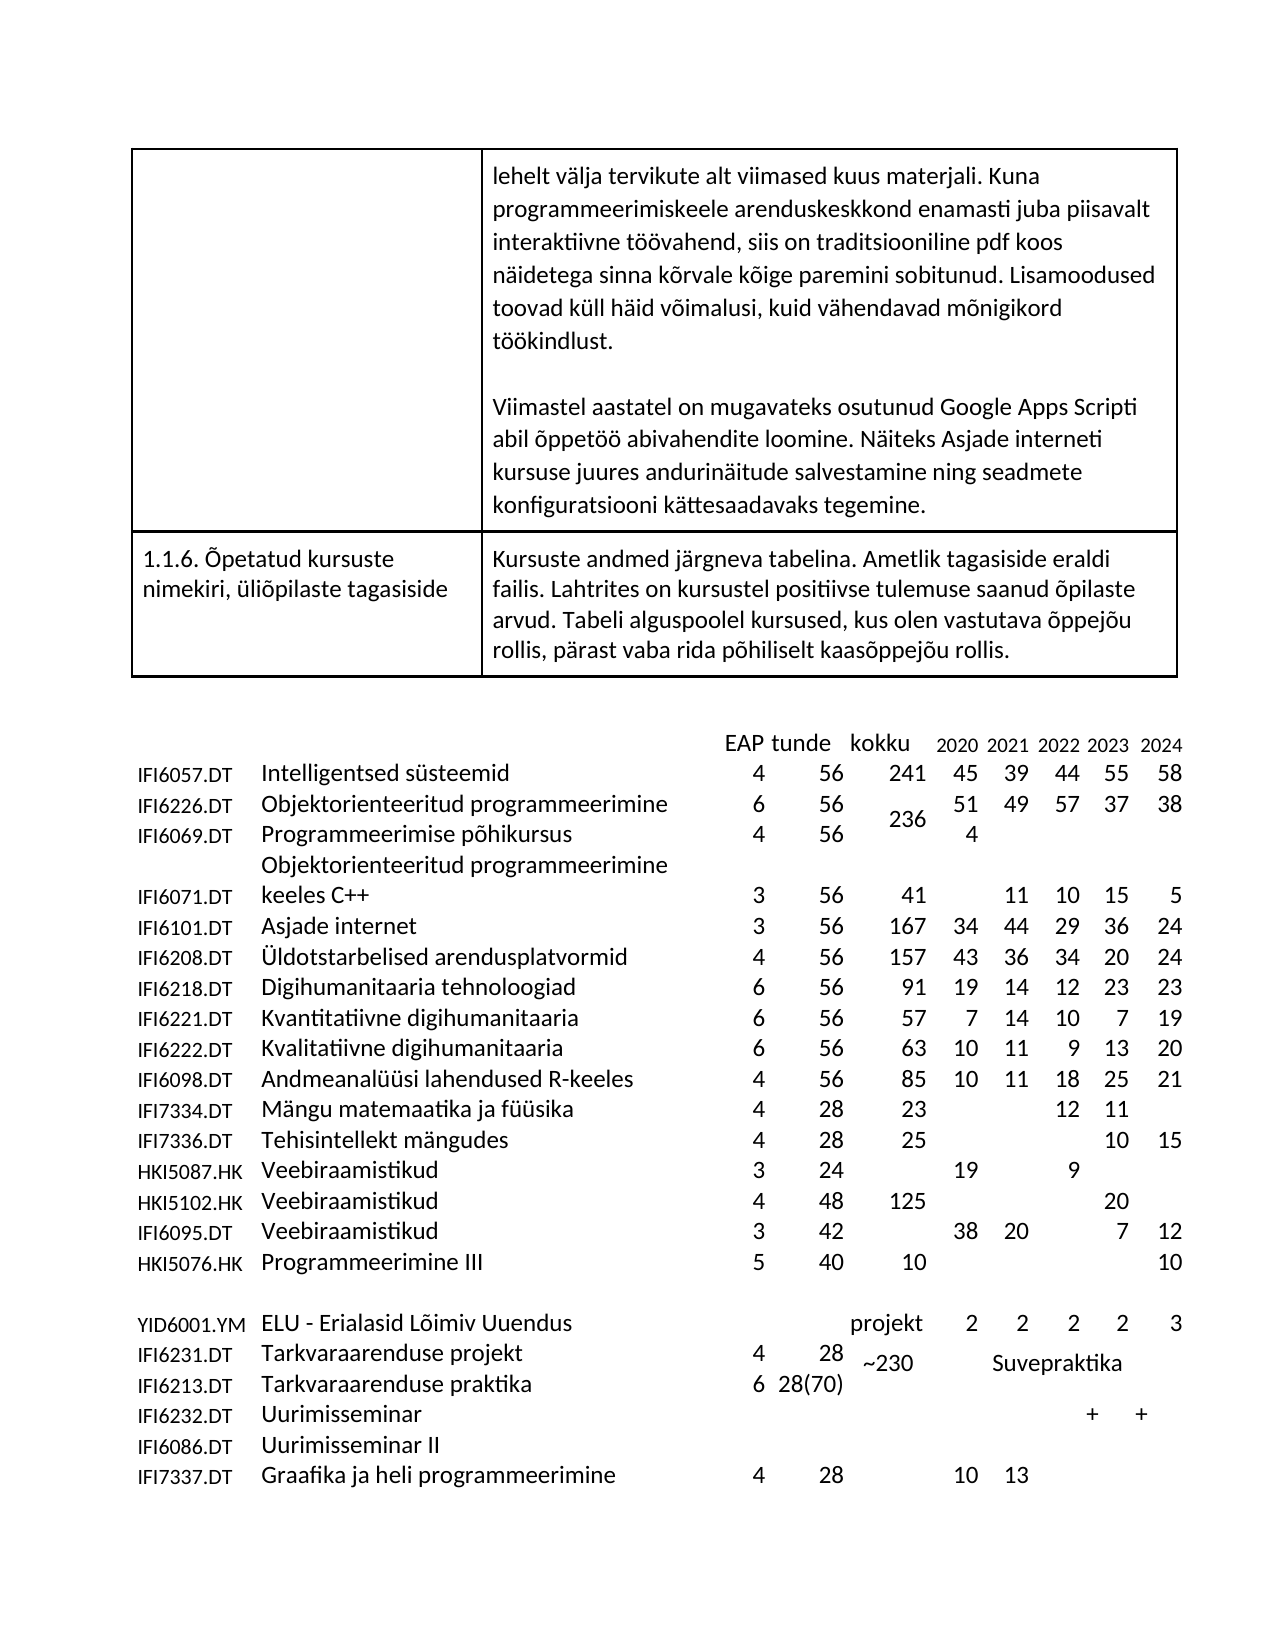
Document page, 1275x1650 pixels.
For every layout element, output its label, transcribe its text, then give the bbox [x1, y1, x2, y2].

table_cell Tarkvaraarenduse praktika [258, 1368, 721, 1398]
table_cell 21 [1132, 1063, 1185, 1093]
table_cell [1032, 1246, 1083, 1276]
table_cell 4 [721, 1338, 768, 1368]
table_cell 10 [930, 1063, 981, 1093]
table_cell [258, 1276, 721, 1307]
table_cell Objektorienteeritud programmeerimine [258, 788, 721, 818]
table_cell 4 [721, 758, 768, 788]
table_cell 6 [721, 788, 768, 818]
table_cell YID6001.YM [134, 1307, 258, 1337]
table_cell 1.1.6. Õpetatud kursuste nimekiri, üliõpilaste tagasiside [133, 533, 481, 675]
table_cell [1132, 1276, 1185, 1307]
table_cell 56 [768, 819, 847, 849]
table_cell 4 [721, 819, 768, 849]
table_cell HKI5102.HK [134, 1185, 258, 1215]
table_cell [1132, 1460, 1185, 1490]
table_cell 3 [1132, 1307, 1185, 1337]
table_cell [847, 1276, 929, 1307]
table_cell HKI5076.HK [134, 1246, 258, 1276]
table_cell 157 [847, 941, 929, 971]
table_cell [134, 1276, 258, 1307]
table_cell [981, 1093, 1032, 1124]
table_cell [930, 1093, 981, 1124]
table_cell [981, 1246, 1032, 1276]
table_cell ELU - Erialasid Lõimiv Uuendus [258, 1307, 721, 1337]
table_cell IFI6226.DT [134, 788, 258, 818]
table_cell Tehisintellekt mängudes [258, 1124, 721, 1154]
table_cell 19 [930, 1154, 981, 1185]
table_cell [1083, 1276, 1132, 1307]
table_cell 28 [768, 1093, 847, 1124]
table_cell [1132, 1154, 1185, 1185]
table_cell [981, 1429, 1032, 1459]
table_cell 43 [930, 941, 981, 971]
table_cell Graafika ja heli programmeerimine [258, 1460, 721, 1490]
table_cell 56 [768, 971, 847, 1002]
table_cell 9 [1032, 1154, 1083, 1185]
table_cell 6 [721, 1002, 768, 1032]
table_cell [1132, 1185, 1185, 1215]
table_cell 63 [847, 1032, 929, 1063]
table_cell IFI6098.DT [134, 1063, 258, 1093]
table_cell 5 [721, 1246, 768, 1276]
table_cell 24 [768, 1154, 847, 1185]
table_cell [981, 1124, 1032, 1154]
table_cell 41 [847, 849, 929, 910]
table_header 2024 [1132, 727, 1185, 757]
table_cell [721, 1399, 768, 1429]
table_cell 6 [721, 971, 768, 1002]
table_cell 6 [721, 1368, 768, 1398]
table_cell 34 [1032, 941, 1083, 971]
table_header 2020 [930, 727, 981, 757]
table_cell 10 [1083, 1124, 1132, 1154]
table_cell 10 [1032, 1002, 1083, 1032]
table_cell [930, 1246, 981, 1276]
table_cell 37 [1083, 788, 1132, 818]
table_cell 25 [1083, 1063, 1132, 1093]
table_cell [1032, 1124, 1083, 1154]
table_cell Suvepraktika [930, 1338, 1185, 1398]
table_cell 56 [768, 1032, 847, 1063]
table_cell Andmeanalüüsi lahendused R-keeles [258, 1063, 721, 1093]
table_cell ~230 [847, 1338, 929, 1398]
table_cell [768, 1276, 847, 1307]
table_cell 6 [721, 1032, 768, 1063]
table_cell 2 [1032, 1307, 1083, 1337]
table_cell [930, 1429, 981, 1459]
table_cell 4 [930, 819, 981, 849]
table_cell 36 [981, 941, 1032, 971]
table_cell [930, 1124, 981, 1154]
table_header [258, 727, 721, 757]
table_cell 11 [981, 1032, 1032, 1063]
table_cell [847, 1399, 929, 1429]
table_cell 56 [768, 849, 847, 910]
table_cell 45 [930, 758, 981, 788]
table_cell 167 [847, 910, 929, 941]
table_cell 12 [1032, 1093, 1083, 1124]
table_cell 3 [721, 849, 768, 910]
table_cell 9 [1032, 1032, 1083, 1063]
table_cell 20 [1132, 1032, 1185, 1063]
table_cell 3 [721, 1154, 768, 1185]
table_cell 13 [981, 1460, 1032, 1490]
table_cell Intelligentsed süsteemid [258, 758, 721, 788]
table_cell IFI7336.DT [134, 1124, 258, 1154]
table_cell 4 [721, 1460, 768, 1490]
table_cell 36 [1083, 910, 1132, 941]
table_cell [1032, 1460, 1083, 1490]
table_cell IFI6095.DT [134, 1215, 258, 1246]
table_cell 56 [768, 758, 847, 788]
table_cell [721, 1429, 768, 1459]
table_cell 18 [1032, 1063, 1083, 1093]
table_cell 4 [721, 1124, 768, 1154]
table_cell [1083, 1460, 1132, 1490]
table_cell 34 [930, 910, 981, 941]
table_cell 29 [1032, 910, 1083, 941]
table_cell 125 [847, 1154, 929, 1246]
table_cell Mängu matemaatika ja füüsika [258, 1093, 721, 1124]
table_cell 23 [847, 1093, 929, 1124]
table_cell 12 [1032, 971, 1083, 1002]
table_cell [981, 1399, 1032, 1429]
table_cell [768, 1307, 847, 1337]
table_cell 11 [981, 849, 1032, 910]
table_cell 15 [1132, 1124, 1185, 1154]
table_cell 11 [981, 1063, 1032, 1093]
table_cell 28(70) [768, 1368, 847, 1398]
table_cell 24 [1132, 941, 1185, 971]
table_cell 28 [768, 1124, 847, 1154]
table_cell Veebiraamistikud [258, 1154, 721, 1185]
table_cell + [1132, 1399, 1185, 1429]
table_header 2023 [1083, 727, 1132, 757]
table_cell [721, 1276, 768, 1307]
table_cell 56 [768, 941, 847, 971]
table_cell 44 [981, 910, 1032, 941]
table_cell 12 [1132, 1215, 1185, 1246]
table_cell 19 [1132, 1002, 1185, 1032]
table_cell Üldotstarbelised arendusplatvormid [258, 941, 721, 971]
table_cell 4 [721, 1063, 768, 1093]
table_cell [981, 1185, 1032, 1215]
table_cell [1032, 819, 1083, 849]
table_cell Tarkvaraarenduse projekt [258, 1338, 721, 1368]
table_cell 2 [981, 1307, 1032, 1337]
table_cell [1032, 1185, 1083, 1215]
table_cell 57 [847, 1002, 929, 1032]
table_cell 14 [981, 971, 1032, 1002]
table_cell [1032, 1429, 1083, 1459]
table_cell 10 [930, 1460, 981, 1490]
table_cell 20 [1083, 1185, 1132, 1215]
table_cell IFI6086.DT [134, 1429, 258, 1459]
table_cell 38 [1132, 788, 1185, 818]
table_cell IFI6208.DT [134, 941, 258, 971]
table_header [134, 727, 258, 757]
table_cell + [1083, 1399, 1132, 1429]
table_cell 23 [1132, 971, 1185, 1002]
table_cell IFI6071.DT [134, 849, 258, 910]
table_cell 10 [1132, 1246, 1185, 1276]
table_cell 28 [768, 1460, 847, 1490]
table_cell Digihumanitaaria tehnoloogiad [258, 971, 721, 1002]
table_cell 56 [768, 788, 847, 818]
table_cell [768, 1399, 847, 1429]
table_cell 40 [768, 1246, 847, 1276]
table_cell [847, 1460, 929, 1490]
table_header kokku [847, 727, 929, 757]
table_cell [847, 1429, 929, 1459]
table_cell 20 [1083, 941, 1132, 971]
table_cell IFI7334.DT [134, 1093, 258, 1124]
table_cell [1132, 1093, 1185, 1124]
table_cell IFI6101.DT [134, 910, 258, 941]
table_cell IFI6213.DT [134, 1368, 258, 1398]
table_cell Programmeerimise põhikursus [258, 819, 721, 849]
table_cell [1032, 1276, 1083, 1307]
table_cell 13 [1083, 1032, 1132, 1063]
table_cell 57 [1032, 788, 1083, 818]
table_cell [1083, 1429, 1132, 1459]
table_cell 55 [1083, 758, 1132, 788]
table_cell Asjade internet [258, 910, 721, 941]
table_cell Objektorienteeritud programmeerimine keeles C++ [258, 849, 721, 910]
table_cell Uurimisseminar II [258, 1429, 721, 1459]
table_cell [1032, 1215, 1083, 1246]
table_cell 23 [1083, 971, 1132, 1002]
table_cell [1132, 819, 1185, 849]
table_cell Uurimisseminar [258, 1399, 721, 1429]
table_cell 4 [721, 941, 768, 971]
table_cell 10 [930, 1032, 981, 1063]
table_cell 48 [768, 1185, 847, 1215]
table_cell 14 [981, 1002, 1032, 1032]
table_cell [930, 849, 981, 910]
table_cell IFI6057.DT [134, 758, 258, 788]
table_header tunde [768, 727, 847, 757]
table_cell [1032, 1399, 1083, 1429]
table_cell 7 [930, 1002, 981, 1032]
table_cell 28 [768, 1338, 847, 1368]
table_cell Kursuste andmed järgneva tabelina. Ametlik tagasiside eraldi failis. Lahtrites on kursustel positiivse tulemuse saanud õpilaste arvud. Tabeli alguspoolel kursused, kus olen vastutava õppejõu rollis, pärast vaba rida põhiliselt kaasõppejõu rollis. [483, 533, 1176, 675]
table_cell 4 [721, 1185, 768, 1215]
table_header 2021 [981, 727, 1032, 757]
table_cell projekt [847, 1307, 929, 1337]
table_cell 56 [768, 1063, 847, 1093]
table_cell Programmeerimine III [258, 1246, 721, 1276]
table_cell [981, 1154, 1032, 1185]
table_cell [1083, 1154, 1132, 1185]
table_cell 85 [847, 1063, 929, 1093]
table_cell [930, 1276, 981, 1307]
table_cell 11 [1083, 1093, 1132, 1124]
table_cell 7 [1083, 1002, 1132, 1032]
table_cell [930, 1185, 981, 1215]
table_cell [1083, 819, 1132, 849]
table_cell [1083, 1246, 1132, 1276]
table_cell IFI6218.DT [134, 971, 258, 1002]
table_cell IFI6069.DT [134, 819, 258, 849]
table_cell 7 [1083, 1215, 1132, 1246]
table_cell HKI5087.HK [134, 1154, 258, 1185]
table_cell [721, 1307, 768, 1337]
table_cell IFI6221.DT [134, 1002, 258, 1032]
table_cell 19 [930, 971, 981, 1002]
table_cell 2 [1083, 1307, 1132, 1337]
table_cell 51 [930, 788, 981, 818]
table_cell [133, 150, 481, 530]
table_cell 24 [1132, 910, 1185, 941]
table_cell 241 [847, 758, 929, 788]
table_cell IFI6232.DT [134, 1399, 258, 1429]
table_cell Veebiraamistikud [258, 1185, 721, 1215]
table_cell 49 [981, 788, 1032, 818]
table_cell [1132, 1429, 1185, 1459]
table_cell IFI7337.DT [134, 1460, 258, 1490]
table_cell 5 [1132, 849, 1185, 910]
table_cell 20 [981, 1215, 1032, 1246]
table_cell 15 [1083, 849, 1132, 910]
table_cell [768, 1429, 847, 1459]
table_cell Veebiraamistikud [258, 1215, 721, 1246]
table_header 2022 [1032, 727, 1083, 757]
table_cell 91 [847, 971, 929, 1002]
table_cell 58 [1132, 758, 1185, 788]
table_cell 236 [847, 788, 929, 849]
table_cell lehelt välja tervikute alt viimased kuus materjali. Kuna programmeerimiskeele arenduskeskkond enamasti juba piisavalt interaktiivne töövahend, siis on traditsiooniline pdf koos näidetega sinna kõrvale kõige paremini sobitunud. Lisamoodused toovad küll häid võimalusi, kuid vähendavad mõnigikord töökindlust. Viimastel aastatel on mugavateks osutunud Google Apps Scripti abil õppetöö abivahendite loomine. Näiteks Asjade interneti kursuse juures andurinäitude salvestamine ning seadmete konfiguratsiooni kättesaadavaks tegemine. [483, 150, 1176, 530]
table_cell 56 [768, 1002, 847, 1032]
table_cell IFI6231.DT [134, 1338, 258, 1368]
table_cell IFI6222.DT [134, 1032, 258, 1063]
table_cell [981, 1276, 1032, 1307]
table_cell 56 [768, 910, 847, 941]
table_cell 2 [930, 1307, 981, 1337]
table_cell 3 [721, 910, 768, 941]
table_cell 39 [981, 758, 1032, 788]
table_cell 4 [721, 1093, 768, 1124]
table_header EAP [721, 727, 768, 757]
table_cell Kvalitatiivne digihumanitaaria [258, 1032, 721, 1063]
table_cell 42 [768, 1215, 847, 1246]
table_cell 44 [1032, 758, 1083, 788]
table_cell 25 [847, 1124, 929, 1154]
table_cell 10 [847, 1246, 929, 1276]
table_cell Kvantitatiivne digihumanitaaria [258, 1002, 721, 1032]
table_cell 3 [721, 1215, 768, 1246]
table_cell [930, 1399, 981, 1429]
table_cell 38 [930, 1215, 981, 1246]
table_cell [981, 819, 1032, 849]
table_cell 10 [1032, 849, 1083, 910]
